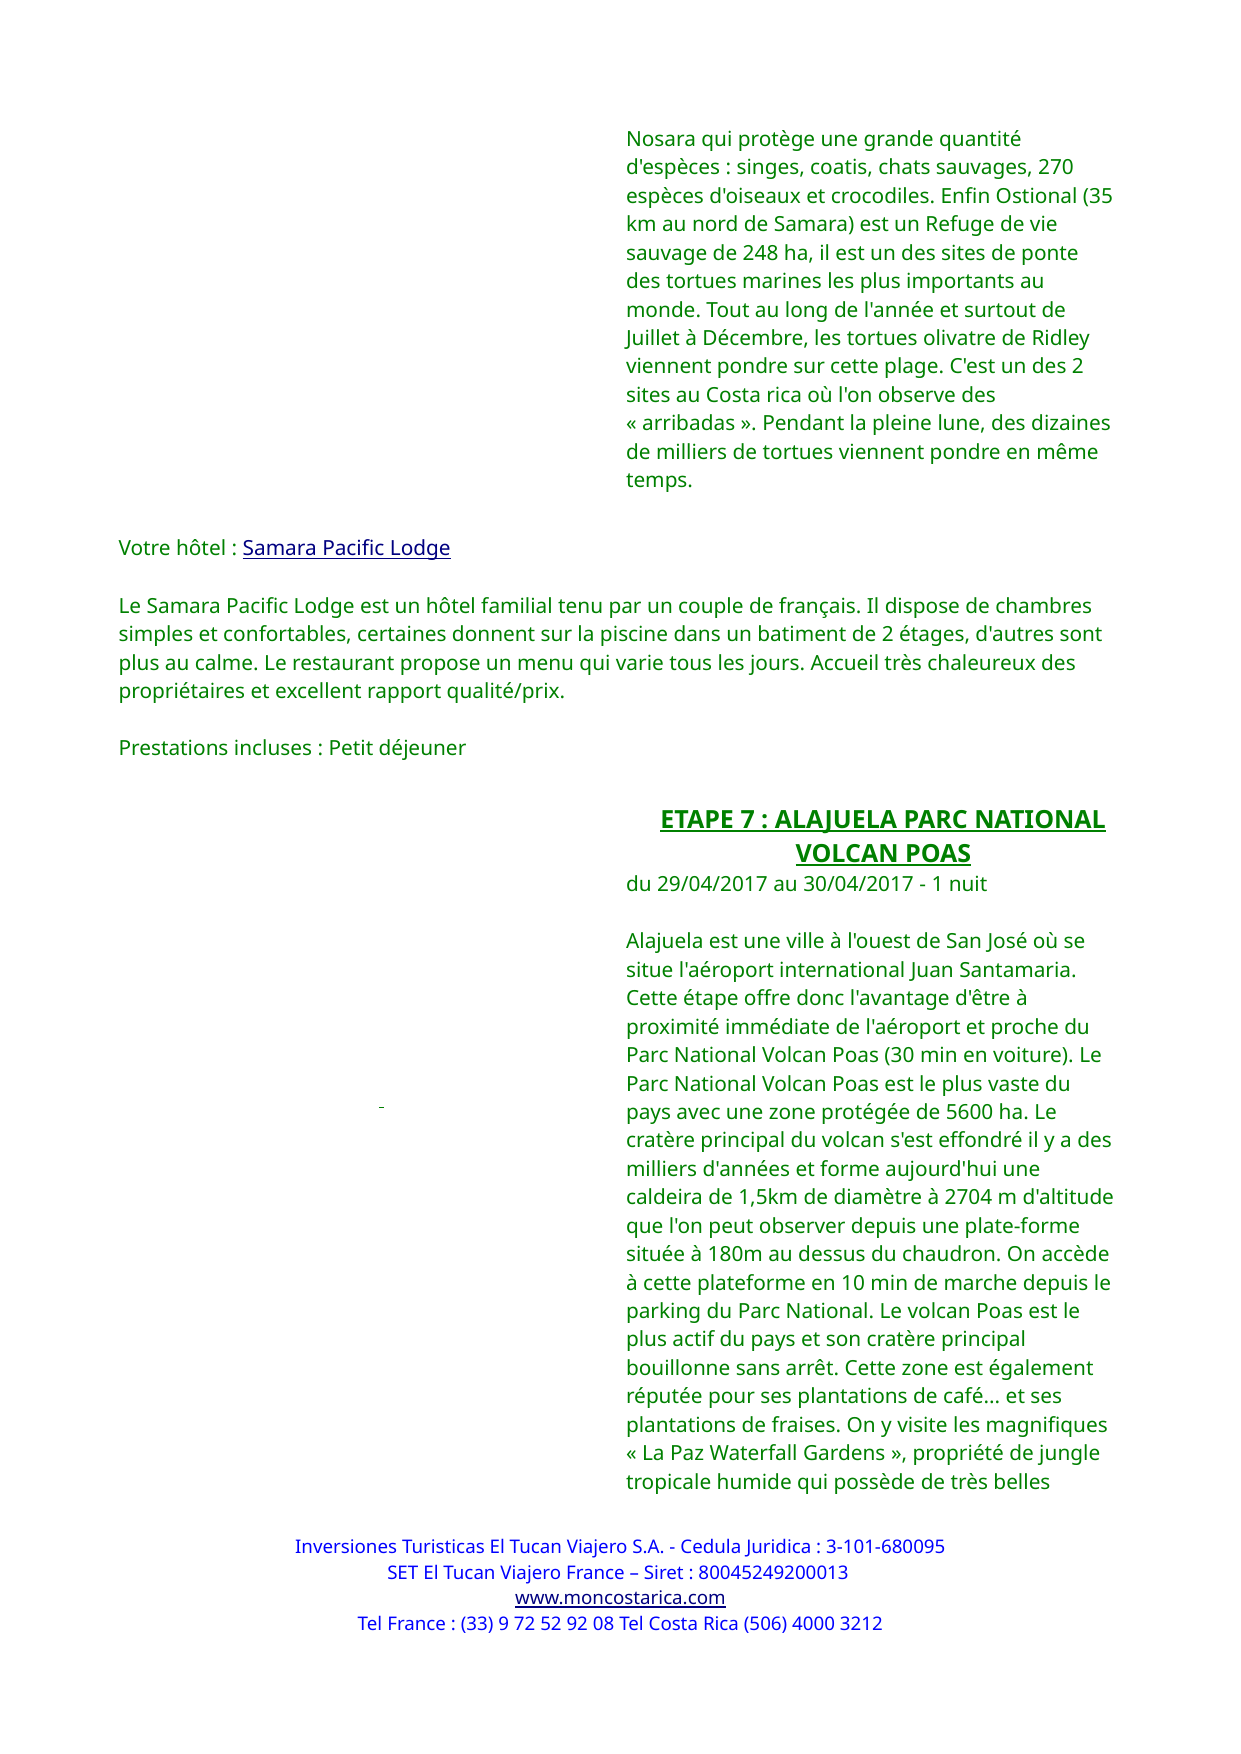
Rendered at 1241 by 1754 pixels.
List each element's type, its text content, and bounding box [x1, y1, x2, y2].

table_header ETAPE 7 : ALAJUELA PARC NATIONAL VOLCAN POAS du 29/04/2017 au 30/04/2017 - 1 nuit Alajuela est une ville à l'ouest de San José où se situe l'aéroport international Juan Santamaria. Cette étape offre donc l'avantage d'être à proximité immédiate de l'aéroport et proche du Parc National Volcan Poas (30 min en voiture). Le Parc National Volcan Poas est le plus vaste du pays avec une zone protégée de 5600 ha. Le cratère principal du volcan s'est effondré il y a des milliers d'années et forme aujourd'hui une caldeira de 1,5km de diamètre à 2704 m d'altitude que l'on peut observer depuis une plate-forme située à 180m au dessus du chaudron. On accède à cette plateforme en 10 min de marche depuis le parking du Parc National. Le volcan Poas est le plus actif du pays et son cratère principal bouillonne sans arrêt. Cette zone est également réputée pour ses plantations de café... et ses plantations de fraises. On y visite les magnifiques « La Paz Waterfall Gardens », propriété de jungle tropicale humide qui possède de très belles [620, 796, 1122, 1501]
text Prestations incluses : Petit déjeuner [118, 733, 1122, 762]
text Votre hôtel : Samara Pacific Lodge [118, 533, 1122, 562]
table_header Nosara qui protège une grande quantité d'espèces : singes, coatis, chats sauvages, 270 espèces d'oiseaux et crocodiles. Enfin Ostional (35 km au nord de Samara) est un Refuge de vie sauvage de 248 ha, il est un des sites de ponte des tortues marines les plus importants au monde. Tout au long de l'année et surtout de Juillet à Décembre, les tortues olivatre de Ridley viennent pondre sur cette plage. C'est un des 2 sites au Costa rica où l'on observe des « arribadas ». Pendant la pleine lune, des dizaines de milliers de tortues viennent pondre en même temps. [620, 118, 1122, 499]
table_header [118, 118, 620, 499]
text Le Samara Pacific Lodge est un hôtel familial tenu par un couple de français. Il dispose de chambres simples et confortables, certaines donnent sur la piscine dans un batiment de 2 étages, d'autres sont plus au calme. Le restaurant propose un menu qui varie tous les jours. Accueil très chaleureux des propriétaires et excellent rapport qualité/prix. [118, 591, 1122, 704]
table_header [118, 796, 620, 1501]
